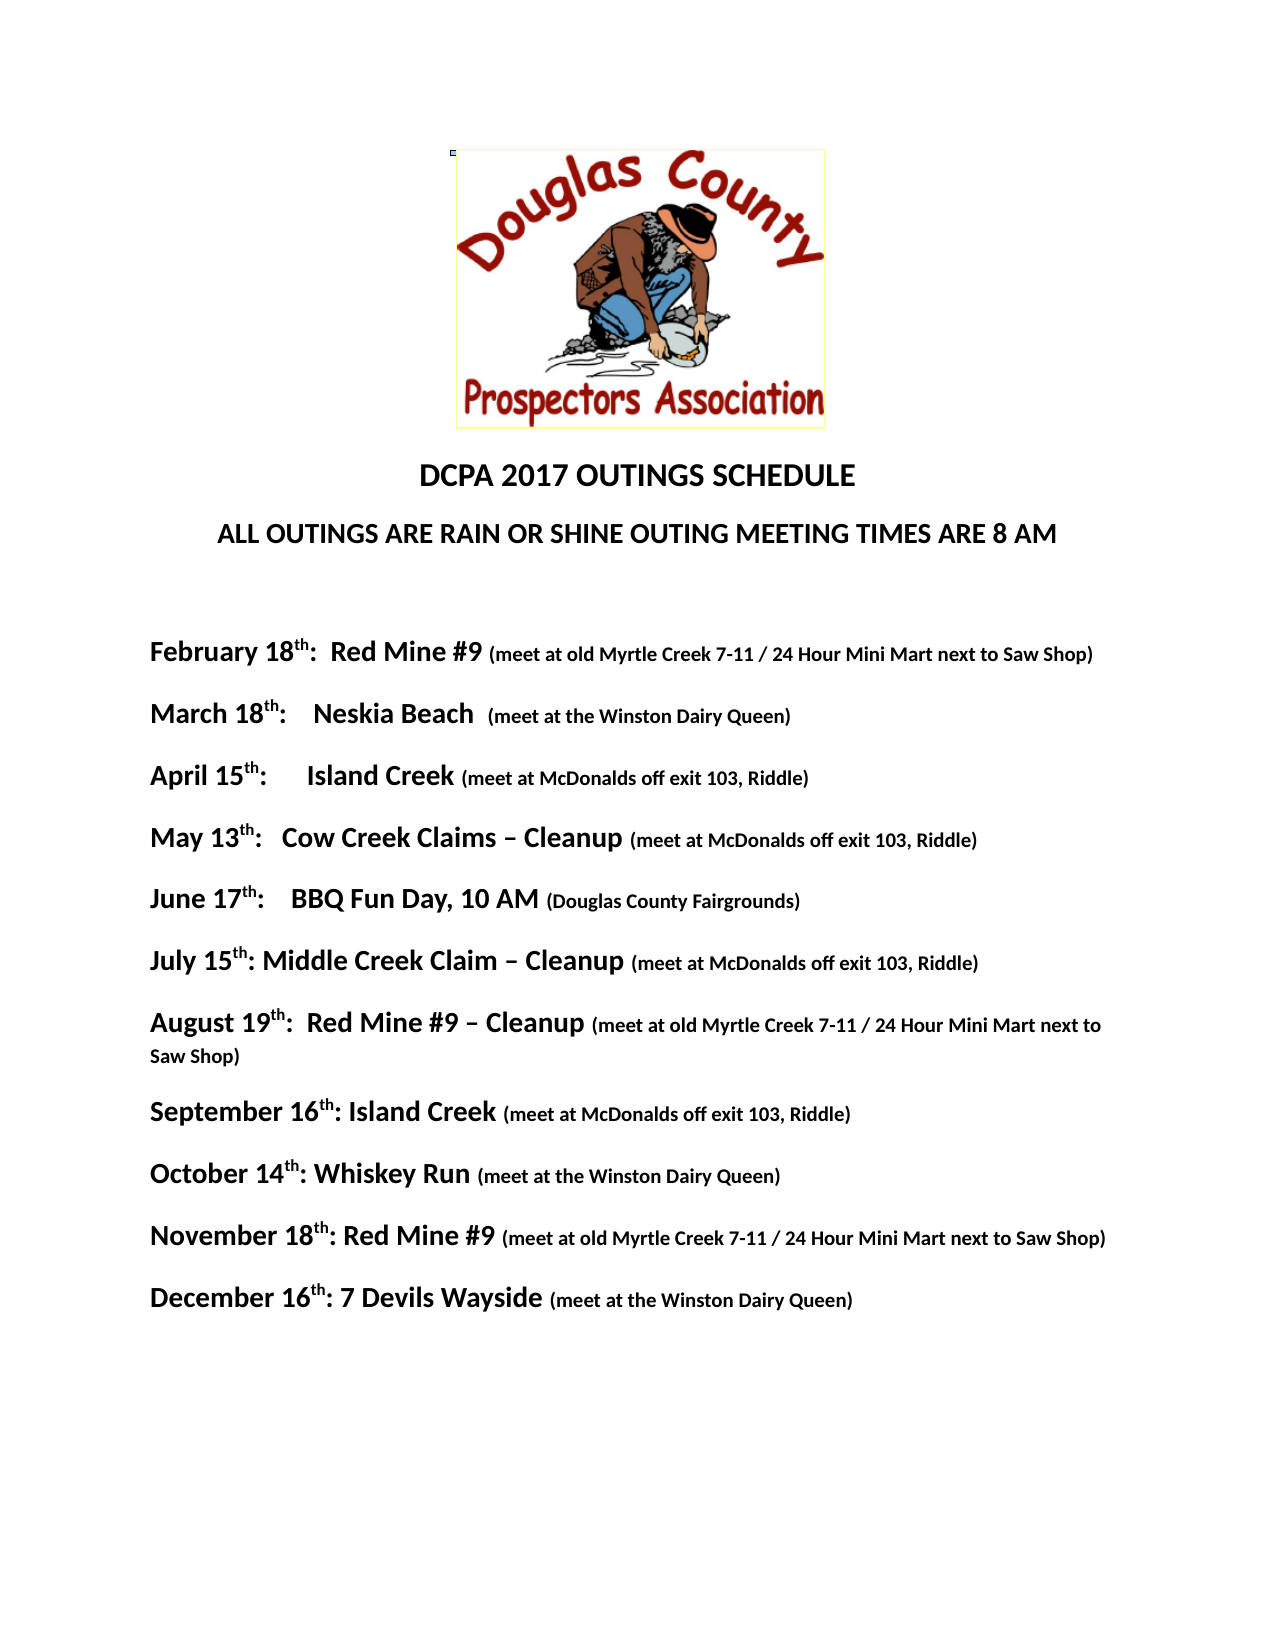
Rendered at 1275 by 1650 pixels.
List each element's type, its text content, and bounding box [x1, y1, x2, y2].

text April 15th: Island Creek (meet at McDonalds off exit 103, Riddle) [150, 757, 1125, 793]
text May 13th: Cow Creek Claims – Cleanup (meet at McDonalds off exit 103, Riddle) [150, 819, 1125, 854]
text December 16th: 7 Devils Wayside (meet at the Winston Dairy Queen) [150, 1279, 1125, 1314]
text March 18th: Neskia Beach (meet at the Winston Dairy Queen) [150, 695, 1125, 731]
text October 14th: Whiskey Run (meet at the Winston Dairy Queen) [150, 1155, 1125, 1191]
text ALL OUTINGS ARE RAIN OR SHINE OUTING MEETING TIMES ARE 8 AM [150, 515, 1125, 551]
picture [456, 149, 825, 429]
text July 15th: Middle Creek Claim – Cleanup (meet at McDonalds off exit 103, Riddle) [150, 942, 1125, 978]
text June 17th: BBQ Fun Day, 10 AM (Douglas County Fairgrounds) [150, 881, 1125, 916]
text DCPA 2017 OUTINGS SCHEDULE [150, 454, 1125, 494]
text February 18th: Red Mine #9 (meet at old Myrtle Creek 7-11 / 24 Hour Mini Mart next to Saw Shop) [150, 633, 1125, 669]
text November 18th: Red Mine #9 (meet at old Myrtle Creek 7-11 / 24 Hour Mini Mart next to Saw Shop) [150, 1217, 1125, 1253]
text September 16th: Island Creek (meet at McDonalds off exit 103, Riddle) [150, 1093, 1125, 1129]
text August 19th: Red Mine #9 – Cleanup (meet at old Myrtle Creek 7-11 / 24 Hour Mini Mart next to Saw Shop) [150, 1004, 1125, 1069]
